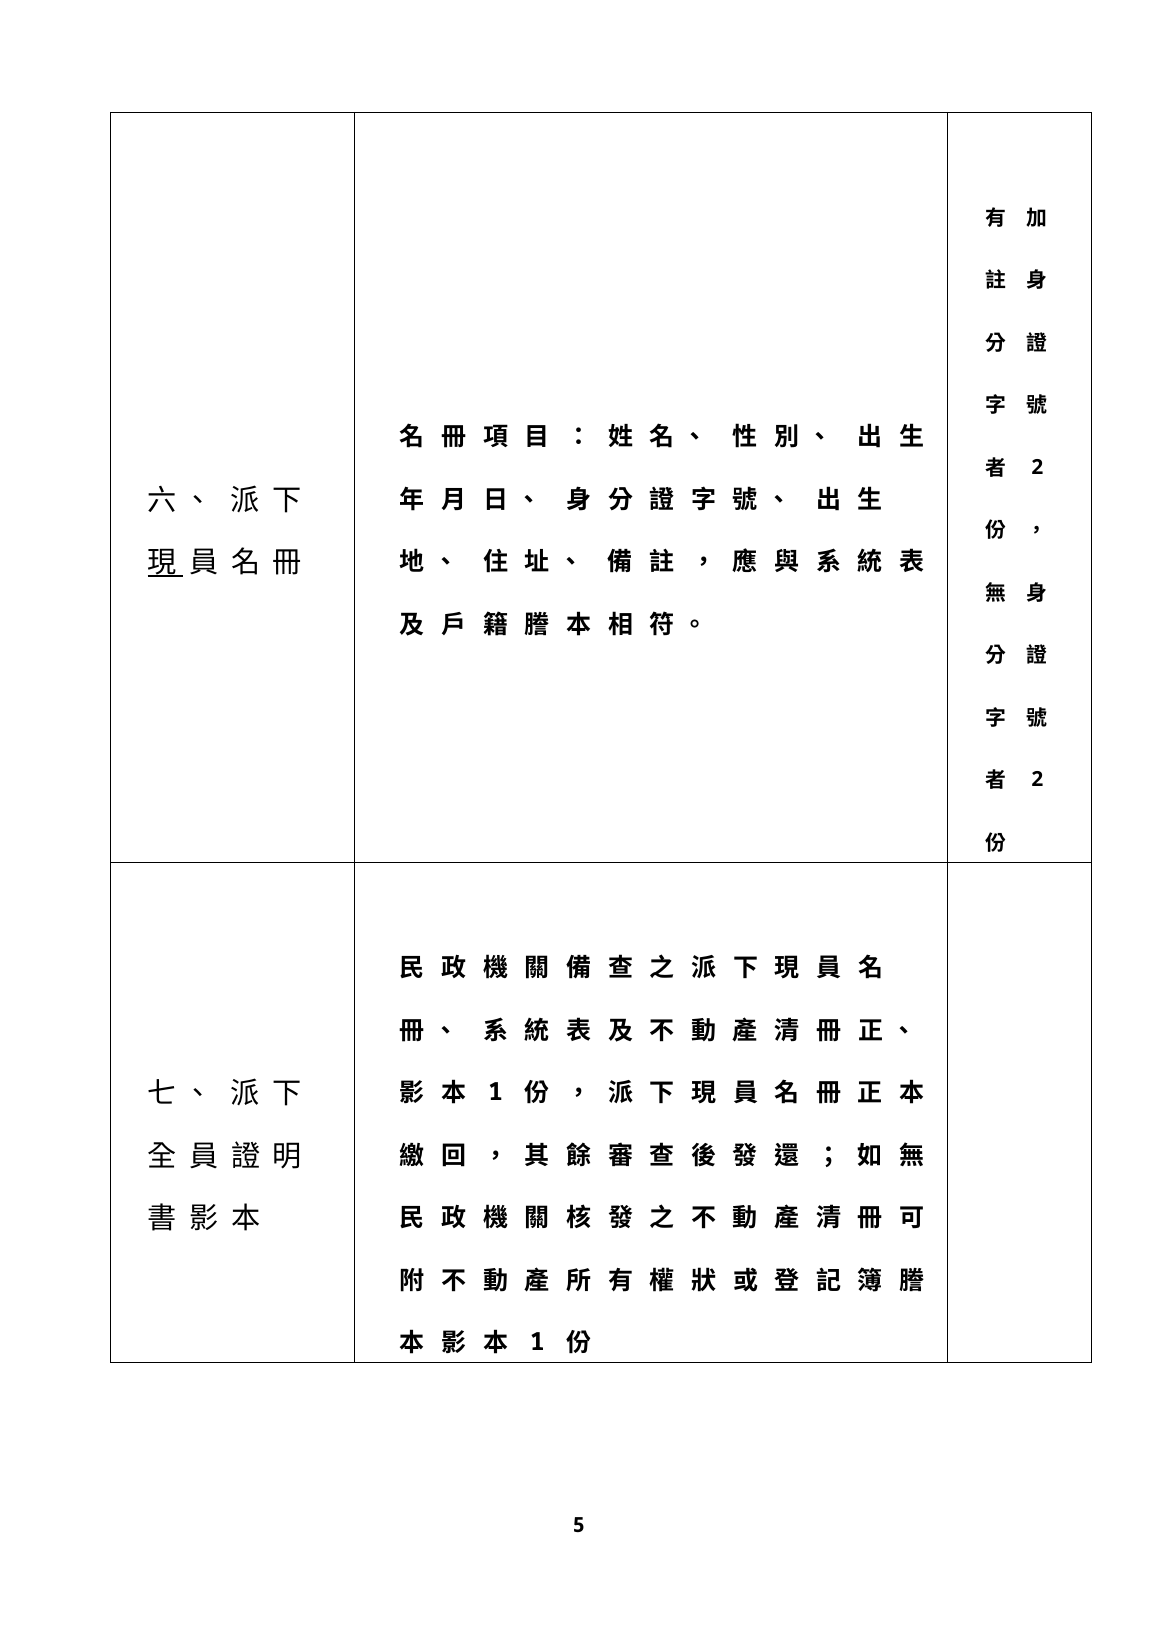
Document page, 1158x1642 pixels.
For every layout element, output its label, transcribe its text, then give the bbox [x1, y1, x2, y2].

table_cell 名冊項目：姓名、性別、出生年月日、身分證字號、出生地、住址、備註，應與系統表及戶籍謄本相符。 [355, 113, 947, 862]
table_cell 七、派下全員證明書影本 [111, 863, 354, 1362]
table_cell 有加註身分證字號者2份，無身分證字號者2份 [948, 113, 1091, 862]
table_cell [948, 863, 1091, 1362]
table_cell 民政機關備查之派下現員名冊、系統表及不動產清冊正、影本1份，派下現員名冊正本繳回，其餘審查後發還；如無民政機關核發之不動產清冊可附不動產所有權狀或登記簿謄本影本1份 [355, 863, 947, 1362]
table_cell 六、派下現員名冊 [111, 113, 354, 862]
